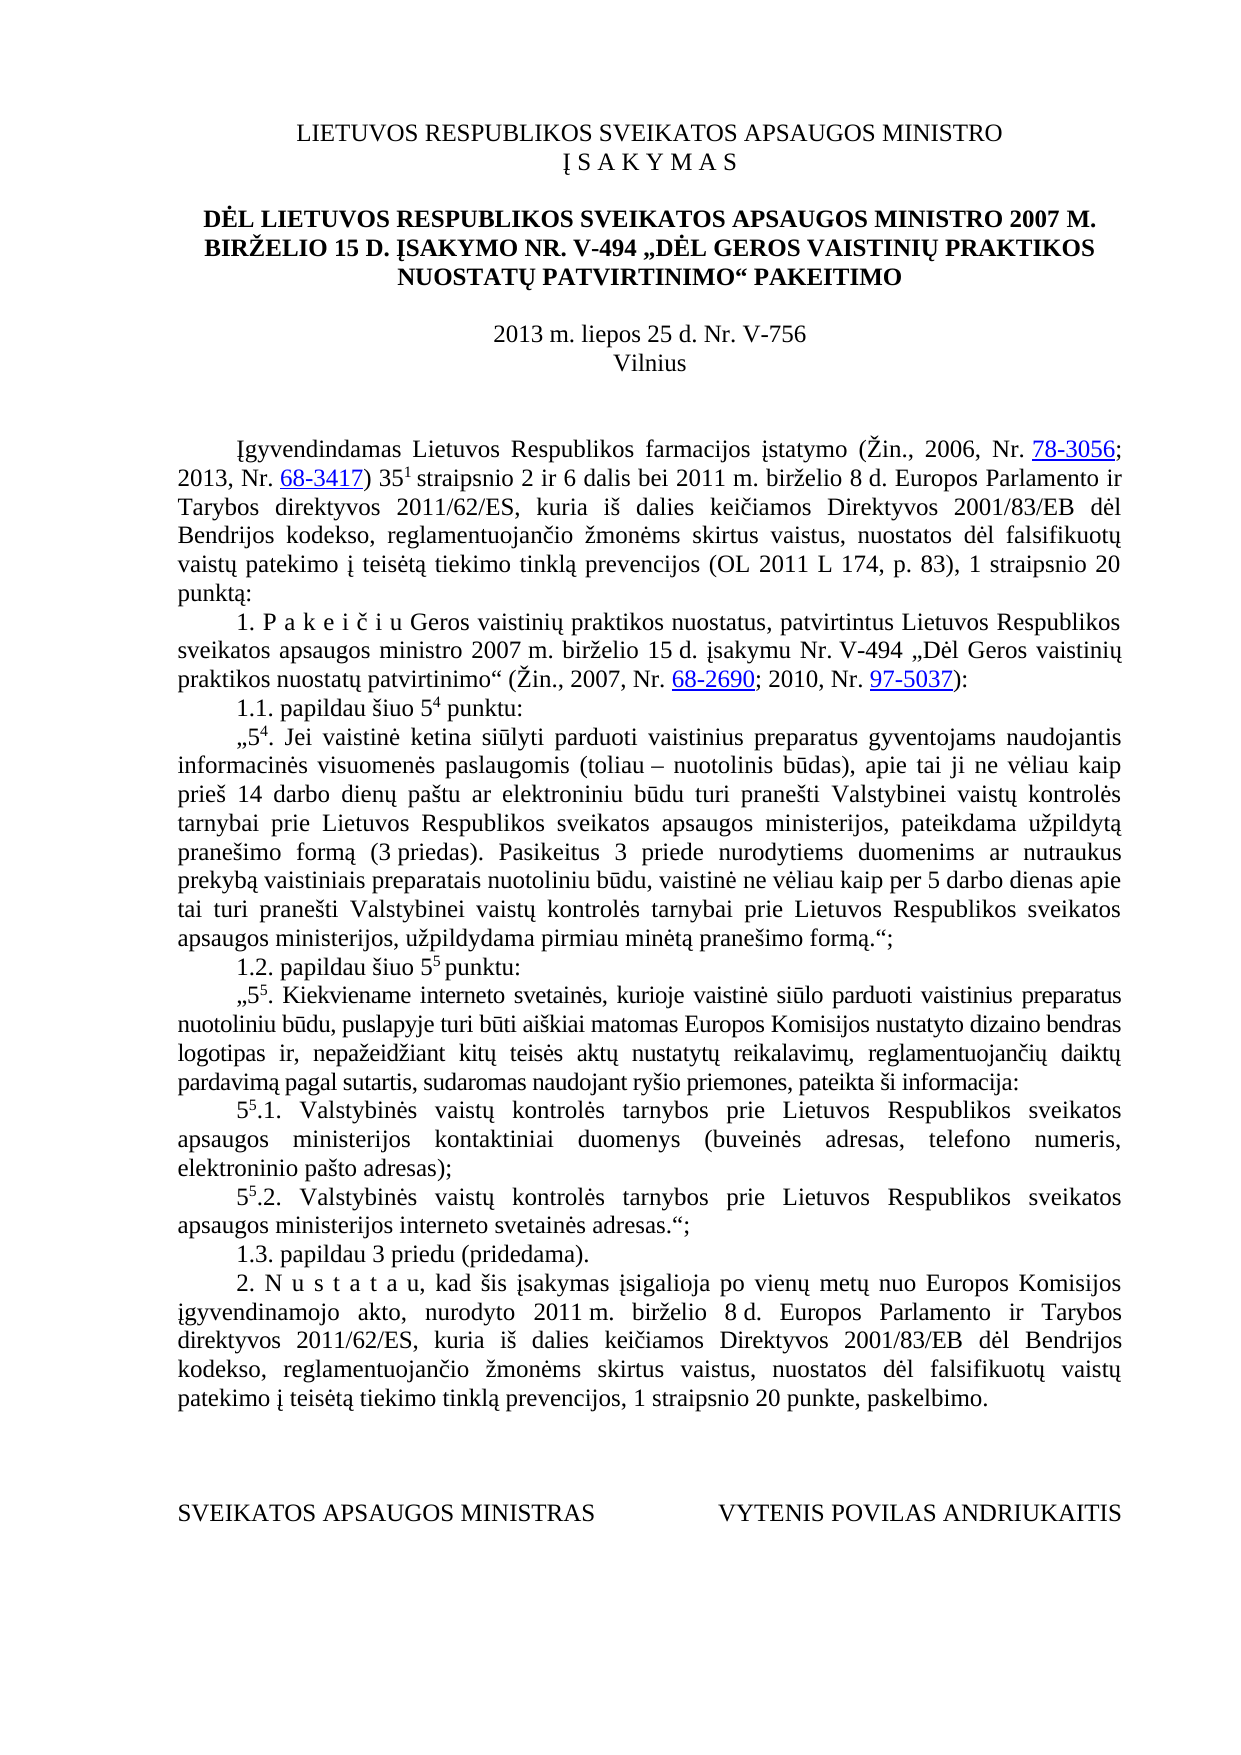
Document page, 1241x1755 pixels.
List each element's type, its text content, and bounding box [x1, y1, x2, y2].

text SVEIKATOS APSAUGOS MINISTRAS VYTENIS POVILAS ANDRIUKAITIS [177, 1498, 1122, 1527]
text Į S A K Y M A S [177, 147, 1122, 176]
text DĖL LIETUVOS RESPUBLIKOS SVEIKATOS APSAUGOS MINISTRO 2007 m. BIRŽELIO 15 d. ĮSAKYMO Nr. V-494 „DĖL GEROS VAISTINIŲ PRAKTIKOS NUOSTATŲ PATVIRTINIMO“ PAKEITIMO [177, 204, 1122, 291]
text 2013 m. liepos 25 d. Nr. V-756 [177, 319, 1122, 348]
text 55.1. Valstybinės vaistų kontrolės tarnybos prie Lietuvos Respublikos sveikatos apsaugos ministerijos kontaktiniai duomenys (buveinės adresas, telefono numeris, elektroninio pašto adresas); [177, 1096, 1122, 1182]
text „54. Jei vaistinė ketina siūlyti parduoti vaistinius preparatus gyventojams naudojantis informacinės visuomenės paslaugomis (toliau – nuotolinis būdas), apie tai ji ne vėliau kaip prieš 14 darbo dienų paštu ar elektroniniu būdu turi pranešti Valstybinei vaistų kontrolės tarnybai prie Lietuvos Respublikos sveikatos apsaugos ministerijos, pateikdama užpildytą pranešimo formą (3 priedas). Pasikeitus 3 priede nurodytiems duomenims ar nutraukus prekybą vaistiniais preparatais nuotoliniu būdu, vaistinė ne vėliau kaip per 5 darbo dienas apie tai turi pranešti Valstybinei vaistų kontrolės tarnybai prie Lietuvos Respublikos sveikatos apsaugos ministerijos, užpildydama pirmiau minėtą pranešimo formą.“; [177, 722, 1122, 952]
text 55.2. Valstybinės vaistų kontrolės tarnybos prie Lietuvos Respublikos sveikatos apsaugos ministerijos interneto svetainės adresas.“; [177, 1182, 1122, 1239]
text Įgyvendindamas Lietuvos Respublikos farmacijos įstatymo (Žin., 2006, Nr. 78-3056; 2013, Nr. 68-3417) 351 straipsnio 2 ir 6 dalis bei 2011 m. birželio 8 d. Europos Parlamento ir Tarybos direktyvos 2011/62/ES, kuria iš dalies keičiamos Direktyvos 2001/83/EB dėl Bendrijos kodekso, reglamentuojančio žmonėms skirtus vaistus, nuostatos dėl falsifikuotų vaistų patekimo į teisėtą tiekimo tinklą prevencijos (OL 2011 L 174, p. 83), 1 straipsnio 20 punktą: [177, 434, 1122, 607]
text 1.1. papildau šiuo 54 punktu: [177, 693, 1122, 722]
text 1. P a k e i č i u Geros vaistinių praktikos nuostatus, patvirtintus Lietuvos Respublikos sveikatos apsaugos ministro 2007 m. birželio 15 d. įsakymu Nr. V-494 „Dėl Geros vaistinių praktikos nuostatų patvirtinimo“ (Žin., 2007, Nr. 68-2690; 2010, Nr. 97-5037): [177, 607, 1122, 693]
text 1.2. papildau šiuo 55 punktu: [177, 952, 1122, 981]
text LIETUVOS RESPUBLIKOS SVEIKATOS APSAUGOS MINISTRO [177, 118, 1122, 147]
text 1.3. papildau 3 priedu (pridedama). [177, 1239, 1122, 1268]
text „55. Kiekviename interneto svetainės, kurioje vaistinė siūlo parduoti vaistinius preparatus nuotoliniu būdu, puslapyje turi būti aiškiai matomas Europos Komisijos nustatyto dizaino bendras logotipas ir, nepažeidžiant kitų teisės aktų nustatytų reikalavimų, reglamentuojančių daiktų pardavimą pagal sutartis, sudaromas naudojant ryšio priemones, pateikta ši informacija: [177, 981, 1122, 1096]
text Vilnius [177, 348, 1122, 377]
text 2. N u s t a t a u, kad šis įsakymas įsigalioja po vienų metų nuo Europos Komisijos įgyvendinamojo akto, nurodyto 2011 m. birželio 8 d. Europos Parlamento ir Tarybos direktyvos 2011/62/ES, kuria iš dalies keičiamos Direktyvos 2001/83/EB dėl Bendrijos kodekso, reglamentuojančio žmonėms skirtus vaistus, nuostatos dėl falsifikuotų vaistų patekimo į teisėtą tiekimo tinklą prevencijos, 1 straipsnio 20 punkte, paskelbimo. [177, 1268, 1122, 1412]
